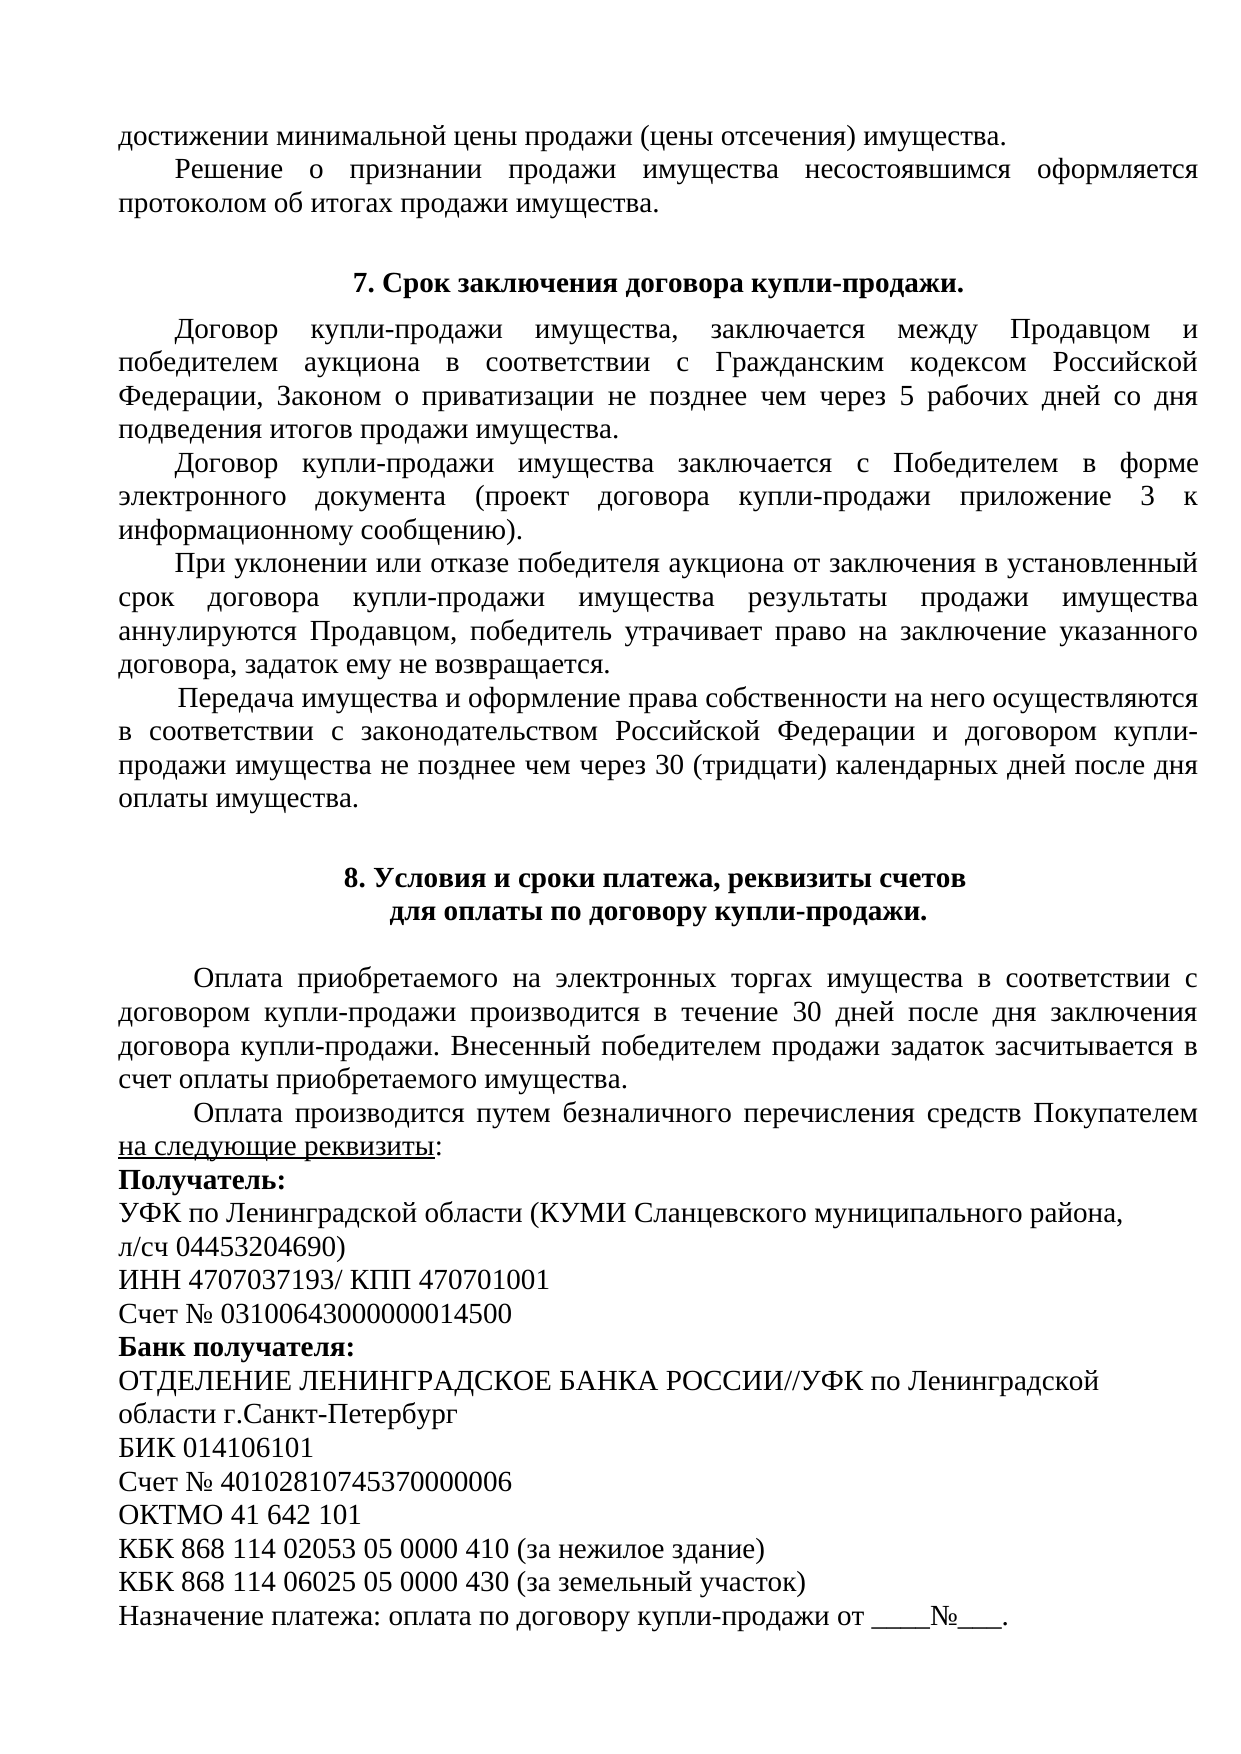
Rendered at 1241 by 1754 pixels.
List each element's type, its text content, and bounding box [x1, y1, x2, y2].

text При уклонении или отказе победителя аукциона от заключения в установленный срок договора купли-продажи имущества результаты продажи имущества аннулируются Продавцом, победитель утрачивает право на заключение указанного договора, задаток ему не возвращается. [118, 546, 1199, 680]
text Передача имущества и оформление права собственности на него осуществляются в соответствии с законодательством Российской Федерации и договором купли-продажи имущества не позднее чем через 30 (тридцати) календарных дней после дня оплаты имущества. [118, 680, 1199, 814]
text КБК 868 114 02053 05 0000 410 (за нежилое здание) [118, 1531, 1199, 1564]
text Решение о признании продажи имущества несостоявшимся оформляется протоколом об итогах продажи имущества. [118, 152, 1199, 219]
text л/сч 04453204690) [118, 1229, 1199, 1262]
text Оплата производится путем безналичного перечисления средств Покупателем на следующие реквизиты: [118, 1095, 1199, 1162]
text Счет № 40102810745370000006 [118, 1464, 1199, 1497]
text УФК по Ленинградской области (КУМИ Сланцевского муниципального района, [118, 1195, 1199, 1229]
text Банк получателя: [118, 1329, 1199, 1363]
text ОКТМО 41 642 101 [118, 1497, 1199, 1531]
text 7. Срок заключения договора купли-продажи. [118, 265, 1199, 298]
text БИК 014106101 [118, 1430, 1199, 1464]
text Договор купли-продажи имущества, заключается между Продавцом и победителем аукциона в соответствии с Гражданским кодексом Российской Федерации, Законом о приватизации не позднее чем через 5 рабочих дней со дня подведения итогов продажи имущества. [118, 311, 1199, 445]
text Договор купли-продажи имущества заключается с Победителем в форме электронного документа (проект договора купли-продажи приложение 3 к информационному сообщению). [118, 445, 1199, 546]
text Счет № 03100643000000014500 [118, 1296, 1199, 1329]
text для оплаты по договору купли-продажи. [118, 893, 1199, 927]
text КБК 868 114 06025 05 0000 430 (за земельный участок) [118, 1564, 1199, 1598]
text Назначение платежа: оплата по договору купли-продажи от ____№___. [118, 1598, 1199, 1631]
text достижении минимальной цены продажи (цены отсечения) имущества. [118, 118, 1199, 152]
text Получатель: [118, 1162, 1199, 1195]
text ИНН 4707037193/ КПП 470701001 [118, 1262, 1199, 1296]
text Оплата приобретаемого на электронных торгах имущества в соответствии с договором купли-продажи производится в течение 30 дней после дня заключения договора купли-продажи. Внесенный победителем продажи задаток засчитывается в счет оплаты приобретаемого имущества. [118, 961, 1199, 1095]
text ОТДЕЛЕНИЕ ЛЕНИНГРАДСКОЕ БАНКА РОССИИ//УФК по Ленинградской области г.Санкт-Петербург [118, 1363, 1199, 1430]
text 8. Условия и сроки платежа, реквизиты счетов [118, 860, 1199, 893]
